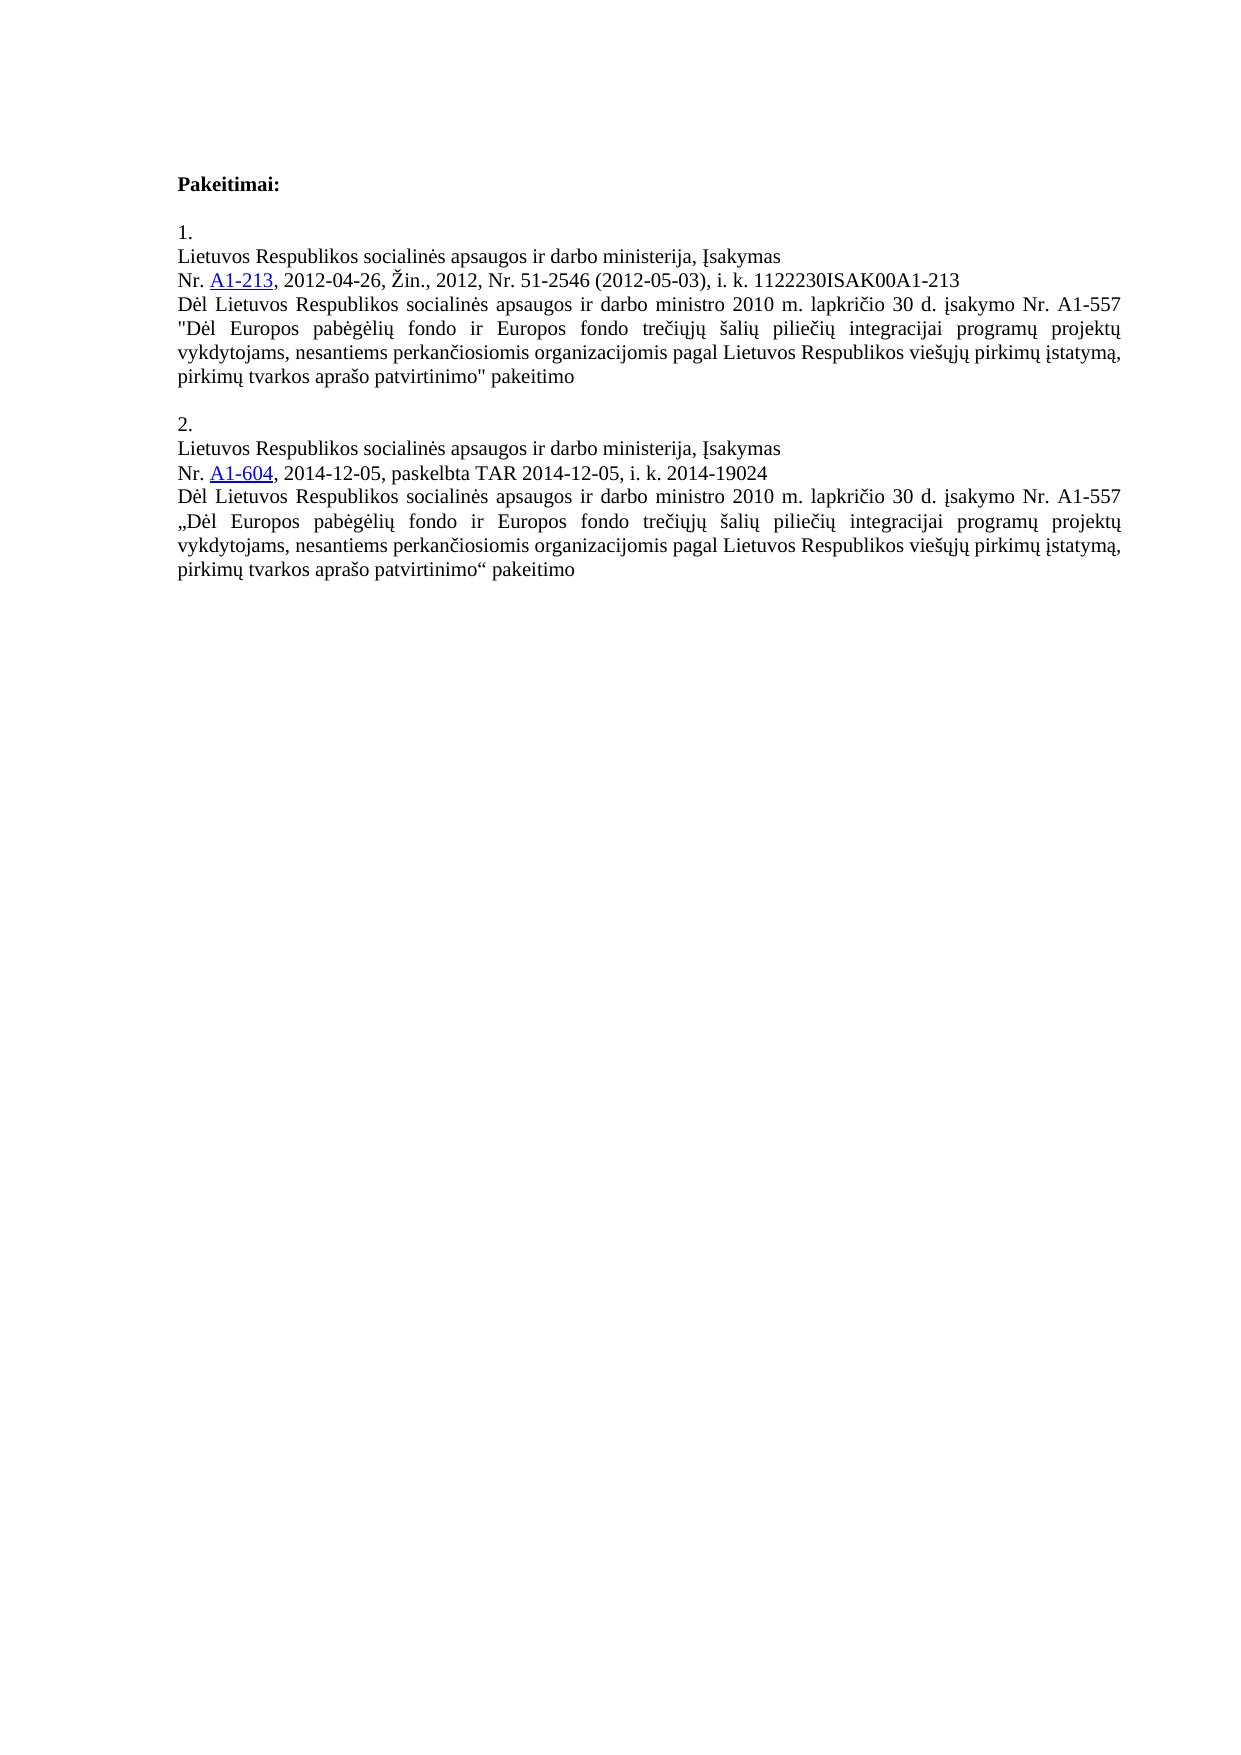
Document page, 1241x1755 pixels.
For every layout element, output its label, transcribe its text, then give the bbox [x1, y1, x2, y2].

text Dėl Lietuvos Respublikos socialinės apsaugos ir darbo ministro 2010 m. lapkričio 30 d. įsakymo Nr. A1-557 „Dėl Europos pabėgėlių fondo ir Europos fondo trečiųjų šalių piliečių integracijai programų projektų vykdytojams, nesantiems perkančiosiomis organizacijomis pagal Lietuvos Respublikos viešųjų pirkimų įstatymą, pirkimų tvarkos aprašo patvirtinimo“ pakeitimo [177, 484, 1122, 581]
text Pakeitimai: [177, 172, 1122, 196]
text Lietuvos Respublikos socialinės apsaugos ir darbo ministerija, Įsakymas [177, 436, 1122, 460]
text Nr. A1-604, 2014-12-05, paskelbta TAR 2014-12-05, i. k. 2014-19024 [177, 460, 1122, 484]
text Lietuvos Respublikos socialinės apsaugos ir darbo ministerija, Įsakymas [177, 244, 1122, 268]
text Dėl Lietuvos Respublikos socialinės apsaugos ir darbo ministro 2010 m. lapkričio 30 d. įsakymo Nr. A1-557 "Dėl Europos pabėgėlių fondo ir Europos fondo trečiųjų šalių piliečių integracijai programų projektų vykdytojams, nesantiems perkančiosiomis organizacijomis pagal Lietuvos Respublikos viešųjų pirkimų įstatymą, pirkimų tvarkos aprašo patvirtinimo" pakeitimo [177, 292, 1122, 388]
text Nr. A1-213, 2012-04-26, Žin., 2012, Nr. 51-2546 (2012-05-03), i. k. 1122230ISAK00A1-213 [177, 268, 1122, 292]
text 1. [177, 220, 1122, 244]
text 2. [177, 412, 1122, 436]
